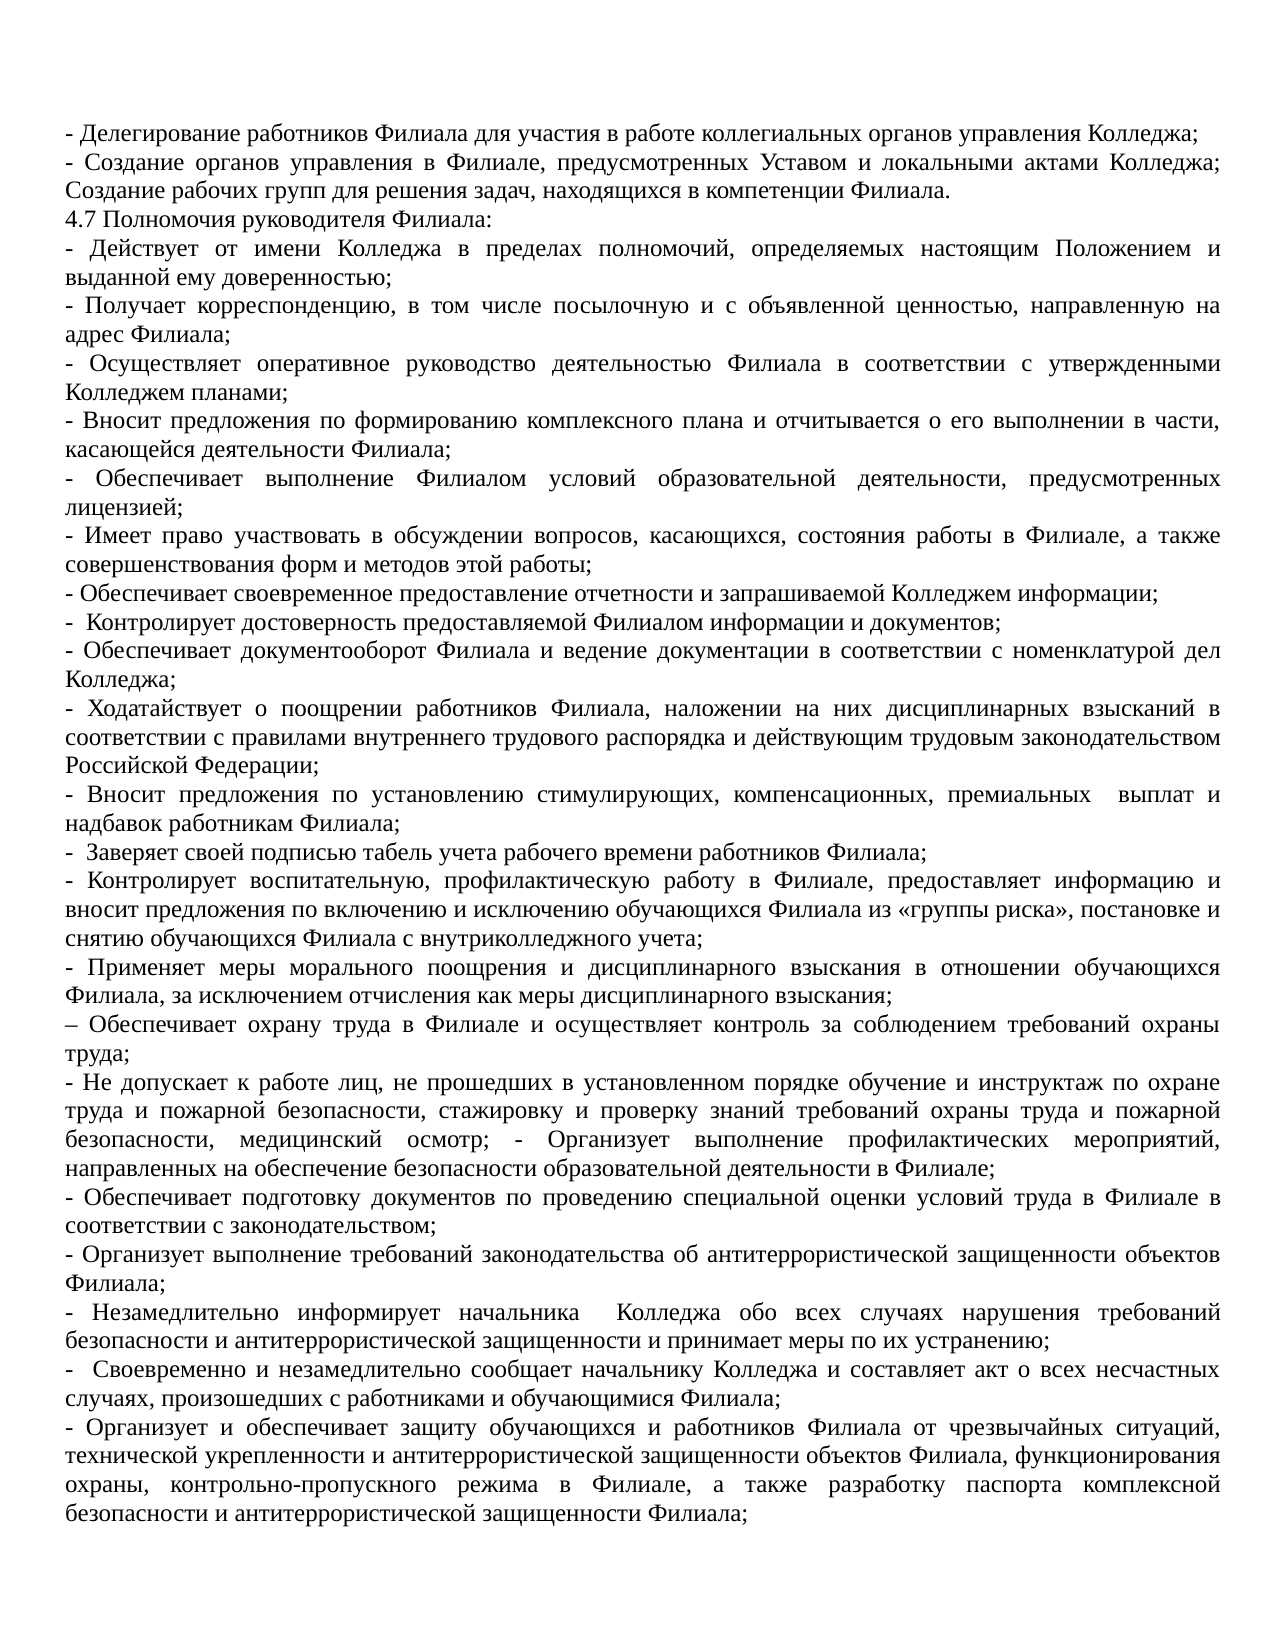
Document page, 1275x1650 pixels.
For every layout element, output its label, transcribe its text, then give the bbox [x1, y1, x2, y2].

text - Ходатайствует о поощрении работников Филиала, наложении на них дисциплинарных взысканий в соответствии с правилами внутреннего трудового распорядка и действующим трудовым законодательством Российской Федерации; [65, 693, 1222, 779]
text - Осуществляет оперативное руководство деятельностью Филиала в соответствии с утвержденными Колледжем планами; [65, 348, 1222, 406]
text - Организует выполнение требований законодательства об антитеррористической защищенности объектов Филиала; [65, 1239, 1222, 1297]
text - Контролирует воспитательную, профилактическую работу в Филиале, предоставляет информацию и вносит предложения по включению и исключению обучающихся Филиала из «группы риска», постановке и снятию обучающихся Филиала с внутриколледжного учета; [65, 866, 1222, 952]
text - Делегирование работников Филиала для участия в работе коллегиальных органов управления Колледжа; [65, 118, 1222, 147]
text - Вносит предложения по установлению стимулирующих, компенсационных, премиальных выплат и надбавок работникам Филиала; [65, 779, 1222, 837]
text - Обеспечивает документооборот Филиала и ведение документации в соответствии с номенклатурой дел Колледжа; [65, 636, 1222, 693]
text - Своевременно и незамедлительно сообщает начальнику Колледжа и составляет акт о всех несчастных случаях, произошедших с работниками и обучающимися Филиала; [65, 1354, 1222, 1412]
text - Действует от имени Колледжа в пределах полномочий, определяемых настоящим Положением и выданной ему доверенностью; [65, 233, 1222, 291]
text - Обеспечивает подготовку документов по проведению специальной оценки условий труда в Филиале в соответствии с законодательством; [65, 1182, 1222, 1239]
text - Создание органов управления в Филиале, предусмотренных Уставом и локальными актами Колледжа; Создание рабочих групп для решения задач, находящихся в компетенции Филиала. [65, 147, 1222, 204]
text - Не допускает к работе лиц, не прошедших в установленном порядке обучение и инструктаж по охране труда и пожарной безопасности, стажировку и проверку знаний требований охраны труда и пожарной безопасности, медицинский осмотр; - Организует выполнение профилактических мероприятий, направленных на обеспечение безопасности образовательной деятельности в Филиале; [65, 1067, 1222, 1182]
text - Обеспечивает выполнение Филиалом условий образовательной деятельности, предусмотренных лицензией; [65, 463, 1222, 521]
text - Контролирует достоверность предоставляемой Филиалом информации и документов; [65, 607, 1222, 636]
text – Обеспечивает охрану труда в Филиале и осуществляет контроль за соблюдением требований охраны труда; [65, 1009, 1222, 1067]
text - Имеет право участвовать в обсуждении вопросов, касающихся, состояния работы в Филиале, а также совершенствования форм и методов этой работы; [65, 521, 1222, 578]
text - Вносит предложения по формированию комплексного плана и отчитывается о его выполнении в части, касающейся деятельности Филиала; [65, 406, 1222, 463]
text - Обеспечивает своевременное предоставление отчетности и запрашиваемой Колледжем информации; [65, 578, 1222, 607]
text - Организует и обеспечивает защиту обучающихся и работников Филиала от чрезвычайных ситуаций, технической укрепленности и антитеррористической защищенности объектов Филиала, функционирования охраны, контрольно-пропускного режима в Филиале, а также разработку паспорта комплексной безопасности и антитеррористической защищенности Филиала; [65, 1412, 1222, 1527]
text - Незамедлительно информирует начальника Колледжа обо всех случаях нарушения требований безопасности и антитеррористической защищенности и принимает меры по их устранению; [65, 1297, 1222, 1354]
text - Получает корреспонденцию, в том числе посылочную и с объявленной ценностью, направленную на адрес Филиала; [65, 291, 1222, 348]
text - Заверяет своей подписью табель учета рабочего времени работников Филиала; [65, 837, 1222, 866]
text - Применяет меры морального поощрения и дисциплинарного взыскания в отношении обучающихся Филиала, за исключением отчисления как меры дисциплинарного взыскания; [65, 952, 1222, 1009]
text 4.7 Полномочия руководителя Филиала: [65, 204, 1222, 233]
